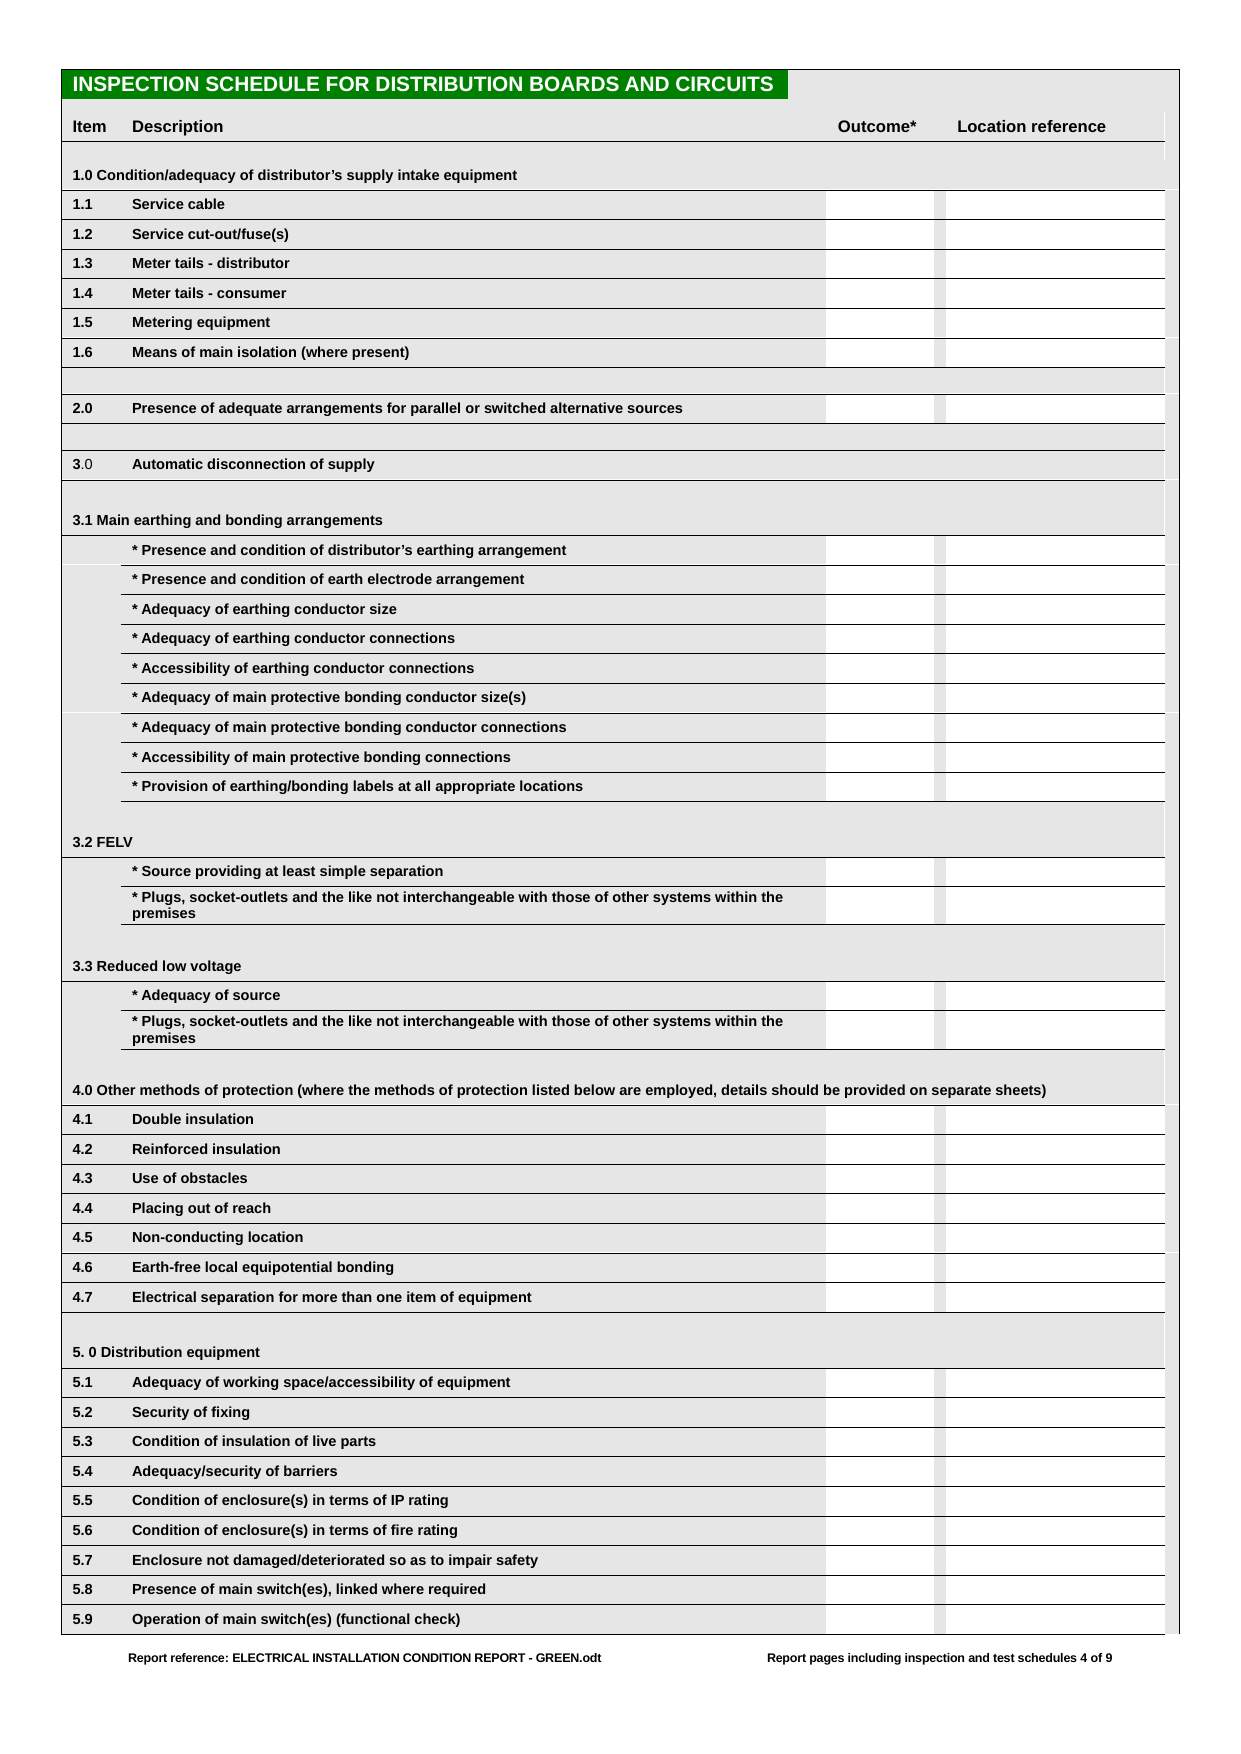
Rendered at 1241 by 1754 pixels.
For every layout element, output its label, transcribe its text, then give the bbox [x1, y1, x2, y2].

table_cell [620, 160, 1179, 189]
table_cell [62, 1010, 121, 1049]
table_cell [62, 424, 121, 450]
table_cell [946, 858, 1164, 886]
table_cell [946, 1605, 1164, 1634]
table_cell [946, 1576, 1164, 1604]
table_cell [1165, 1486, 1179, 1516]
table_cell [946, 925, 1164, 951]
table_cell [946, 625, 1164, 653]
table_cell [826, 220, 934, 249]
table_cell [121, 424, 826, 450]
table_cell [946, 279, 1164, 308]
table_cell [1165, 713, 1179, 742]
table_cell [826, 1050, 934, 1075]
table_cell [934, 858, 946, 886]
table_cell [1165, 1368, 1179, 1397]
table_cell 5.8 [62, 1576, 121, 1604]
table_cell [1165, 565, 1179, 594]
table_cell Operation of main switch(es) (functional check) [121, 1605, 826, 1634]
table_cell [826, 1487, 934, 1516]
table_cell [1165, 219, 1179, 249]
table_cell [934, 1165, 946, 1193]
table_cell [826, 802, 934, 827]
table_cell 1.2 [62, 220, 121, 249]
table_cell [62, 536, 121, 564]
table_cell Presence of main switch(es), linked where required [121, 1576, 826, 1604]
table_cell [934, 1546, 946, 1575]
table_cell [946, 982, 1164, 1010]
table_cell 4.2 [62, 1135, 121, 1164]
table_cell [934, 982, 946, 1010]
table_cell [62, 683, 121, 712]
table_cell [826, 424, 934, 450]
table_cell [934, 220, 946, 249]
table_cell [934, 536, 946, 564]
table_cell [1165, 338, 1179, 367]
table_cell [946, 1283, 1164, 1312]
table_cell [1165, 249, 1179, 278]
table_cell [934, 1487, 946, 1516]
table_cell [1165, 1604, 1179, 1634]
table_cell 3.3 Reduced low voltage [62, 951, 826, 981]
table_cell [1165, 1397, 1179, 1427]
table_cell 5.3 [62, 1428, 121, 1456]
table_cell [1165, 1049, 1179, 1075]
table_cell [826, 982, 934, 1010]
table_cell [946, 1338, 1164, 1368]
table_cell * Provision of earthing/bonding labels at all appropriate locations [121, 773, 826, 801]
table_cell [1165, 1075, 1179, 1104]
table_cell [934, 1254, 946, 1282]
table_cell [934, 1369, 946, 1397]
table_cell [946, 566, 1164, 594]
table_cell [946, 802, 1164, 827]
table_cell [934, 1517, 946, 1545]
table_cell [946, 743, 1164, 772]
table_cell [826, 1165, 934, 1193]
table_cell [934, 743, 946, 772]
table_header INSPECTION SCHEDULE FOR DISTRIBUTION BOARDS AND CIRCUITS [62, 70, 788, 99]
table_cell [62, 481, 121, 505]
table_cell [62, 653, 121, 683]
table_cell [826, 536, 934, 564]
table_cell [1165, 1516, 1179, 1545]
table_cell [1165, 1575, 1179, 1604]
table_cell [946, 1398, 1164, 1427]
table_cell [62, 142, 121, 160]
table_cell [121, 1313, 826, 1338]
table_cell Use of obstacles [121, 1165, 826, 1193]
table_cell [788, 99, 1179, 112]
table_cell [946, 339, 1164, 367]
table_cell [826, 1313, 934, 1338]
table_cell [121, 368, 826, 393]
table_cell [62, 565, 121, 594]
table_cell Service cut-out/fuse(s) [121, 220, 826, 249]
table_cell [946, 1428, 1164, 1456]
table_cell * Adequacy of earthing conductor connections [121, 625, 826, 653]
table_cell [1165, 1164, 1179, 1193]
table_cell [1165, 1427, 1179, 1456]
table_cell * Accessibility of main protective bonding connections [121, 743, 826, 772]
table_cell * Presence and condition of distributor’s earthing arrangement [121, 536, 826, 564]
table_cell [946, 654, 1164, 683]
table_cell [826, 566, 934, 594]
table_cell [826, 339, 934, 367]
table_cell Meter tails - distributor [121, 250, 826, 278]
table_cell [934, 1011, 946, 1049]
table_cell Condition of enclosure(s) in terms of IP rating [121, 1487, 826, 1516]
table_cell [826, 1011, 934, 1049]
table_cell [62, 1313, 121, 1338]
table_cell [1165, 1105, 1179, 1134]
table_cell [934, 1338, 946, 1368]
table_cell Metering equipment [121, 309, 826, 337]
table_cell [1165, 505, 1179, 535]
table_cell [1165, 827, 1179, 857]
table_cell [1165, 624, 1179, 653]
table_cell [826, 1194, 934, 1223]
table_cell [1165, 1338, 1179, 1368]
table_cell [946, 595, 1164, 624]
table_cell * Adequacy of earthing conductor size [121, 595, 826, 624]
table_cell [1165, 742, 1179, 772]
table_cell [826, 1369, 934, 1397]
table_cell Placing out of reach [121, 1194, 826, 1223]
table_cell [62, 924, 121, 951]
table_cell [934, 1283, 946, 1312]
table_cell [934, 625, 946, 653]
table_cell [1165, 278, 1179, 308]
table_header [788, 70, 1179, 99]
table_cell [1165, 1253, 1179, 1282]
table_cell [946, 1050, 1164, 1075]
table_cell [826, 827, 934, 857]
table_cell 5. 0 Distribution equipment [62, 1338, 826, 1368]
table_cell [1165, 1545, 1179, 1575]
table_cell [946, 1546, 1164, 1575]
table_cell Earth-free local equipotential bonding [121, 1254, 826, 1282]
table_cell [934, 191, 946, 219]
table_cell 4.0 Other methods of protection (where the methods of protection listed below are employed, details should be provided on separate sheets) [62, 1075, 1164, 1104]
table_cell [1165, 801, 1179, 827]
table_cell [1165, 951, 1179, 981]
table_cell [934, 1106, 946, 1134]
table_cell [62, 772, 121, 801]
table_cell * Accessibility of earthing conductor connections [121, 654, 826, 683]
table_cell * Plugs, socket-outlets and the like not interchangeable with those of other systems within the premises [121, 887, 826, 924]
table_cell [1165, 450, 1179, 479]
table_cell 4.1 [62, 1106, 121, 1134]
table_cell [1165, 772, 1179, 801]
table_cell [946, 1517, 1164, 1545]
table_cell [946, 1369, 1164, 1397]
table_cell [1165, 886, 1179, 924]
table_cell 5.1 [62, 1369, 121, 1397]
table_cell [826, 250, 934, 278]
table_cell [946, 773, 1164, 801]
table_cell [934, 1313, 946, 1338]
table_cell [946, 1457, 1164, 1486]
table_cell [946, 1224, 1164, 1252]
table_cell 4.4 [62, 1194, 121, 1223]
table_cell [826, 1224, 934, 1252]
table_cell * Plugs, socket-outlets and the like not interchangeable with those of other systems within the premises [121, 1011, 826, 1049]
table_cell [934, 925, 946, 951]
table_cell [62, 858, 121, 886]
table_cell 5.7 [62, 1546, 121, 1575]
table_cell [826, 142, 934, 160]
table_cell [826, 395, 934, 423]
table_cell [934, 684, 946, 712]
table_cell [934, 1135, 946, 1164]
table_cell [934, 951, 946, 981]
table_cell [62, 886, 121, 924]
table_cell [121, 802, 826, 827]
table_cell [62, 99, 788, 112]
table_cell [946, 1194, 1164, 1223]
table_cell Item [62, 112, 121, 141]
table_cell [826, 714, 934, 742]
table_cell [826, 279, 934, 308]
table_cell [826, 1605, 934, 1634]
table_cell [826, 1338, 934, 1368]
table_cell [62, 1049, 121, 1075]
table_cell [946, 142, 1164, 160]
table_cell 1.0 Condition/adequacy of distributor’s supply intake equipment [62, 160, 620, 189]
table_cell [946, 451, 1164, 479]
table_cell [934, 595, 946, 624]
table_cell [826, 595, 934, 624]
table_cell 1.1 [62, 191, 121, 219]
table_cell [934, 714, 946, 742]
table_cell [934, 481, 946, 505]
table_cell 5.5 [62, 1487, 121, 1516]
table_cell [826, 858, 934, 886]
table_cell [934, 339, 946, 367]
table_cell [934, 1576, 946, 1604]
table_cell [1165, 1193, 1179, 1223]
table_cell [826, 1135, 934, 1164]
table_cell [121, 142, 826, 160]
table_cell [1165, 367, 1179, 393]
table_cell [826, 309, 934, 337]
table_cell [121, 1050, 826, 1075]
table_cell [934, 1050, 946, 1075]
table_cell [1165, 1223, 1179, 1252]
table_cell 3.0 [62, 451, 121, 479]
table_cell [1165, 190, 1179, 219]
table_cell [121, 925, 826, 951]
table_cell 5.6 [62, 1517, 121, 1545]
table_cell [1165, 308, 1179, 337]
table_cell [1165, 1312, 1179, 1338]
table_cell [946, 887, 1164, 924]
table_cell [946, 536, 1164, 564]
table_cell [1165, 683, 1179, 712]
table_cell 3.1 Main earthing and bonding arrangements [62, 505, 826, 535]
table_cell Meter tails - consumer [121, 279, 826, 308]
table_cell * Source providing at least simple separation [121, 858, 826, 886]
table_cell 5.4 [62, 1457, 121, 1486]
table_cell [946, 1011, 1164, 1049]
table_cell [946, 505, 1164, 535]
table_cell 1.3 [62, 250, 121, 278]
table_cell [1165, 1282, 1179, 1312]
table_cell [1165, 1456, 1179, 1486]
table_cell Condition of enclosure(s) in terms of fire rating [121, 1517, 826, 1545]
table_cell [1165, 141, 1179, 160]
table_cell [934, 142, 946, 160]
table_cell 5.2 [62, 1398, 121, 1427]
table_cell * Presence and condition of earth electrode arrangement [121, 566, 826, 594]
table_cell [946, 1135, 1164, 1164]
table_cell [826, 1398, 934, 1427]
table_cell Outcome* [826, 112, 934, 141]
table_cell [826, 743, 934, 772]
table_cell [934, 887, 946, 924]
table_cell [826, 887, 934, 924]
table_cell [826, 1457, 934, 1486]
table_cell [934, 1398, 946, 1427]
table_cell [934, 112, 946, 141]
table_cell [934, 566, 946, 594]
table_cell [946, 1254, 1164, 1282]
table_cell [934, 424, 946, 450]
table_cell [946, 424, 1164, 450]
table_cell [946, 1165, 1164, 1193]
table_cell Means of main isolation (where present) [121, 339, 826, 367]
table_cell [1165, 594, 1179, 624]
table_cell [826, 684, 934, 712]
table_cell 1.4 [62, 279, 121, 308]
table_cell [1165, 112, 1179, 141]
table_cell [934, 1428, 946, 1456]
table_cell 5.9 [62, 1605, 121, 1634]
table_cell [934, 395, 946, 423]
table_cell [826, 451, 934, 479]
table_cell [62, 801, 121, 827]
table_cell 1.5 [62, 309, 121, 337]
table_cell [826, 1283, 934, 1312]
table_cell [1165, 423, 1179, 450]
table_cell [826, 368, 934, 393]
table_cell [62, 713, 121, 742]
table_cell [1165, 653, 1179, 683]
table_cell [946, 309, 1164, 337]
table_cell [1165, 1010, 1179, 1049]
table_cell Automatic disconnection of supply [121, 451, 826, 479]
table_cell [934, 773, 946, 801]
table_cell [934, 250, 946, 278]
table_cell [826, 925, 934, 951]
table_cell [826, 1254, 934, 1282]
table_cell 4.6 [62, 1254, 121, 1282]
table_cell * Adequacy of source [121, 982, 826, 1010]
table_cell [1165, 1134, 1179, 1164]
table_cell [934, 802, 946, 827]
table_cell [826, 625, 934, 653]
table_cell [934, 654, 946, 683]
table_cell [946, 684, 1164, 712]
table_cell [934, 279, 946, 308]
table_cell [946, 481, 1164, 505]
table_cell Adequacy of working space/accessibility of equipment [121, 1369, 826, 1397]
table_cell 2.0 [62, 395, 121, 423]
table_cell [934, 827, 946, 857]
table_cell [826, 1106, 934, 1134]
table_cell [934, 1605, 946, 1634]
table_cell * Adequacy of main protective bonding conductor connections [121, 714, 826, 742]
table_cell 4.5 [62, 1224, 121, 1252]
table_cell Location reference [946, 112, 1164, 141]
table_cell [826, 505, 934, 535]
table_cell [826, 1546, 934, 1575]
table_cell [62, 624, 121, 653]
table_cell [946, 951, 1164, 981]
table_cell [934, 451, 946, 479]
table_cell [934, 1224, 946, 1252]
table_cell Description [121, 112, 826, 141]
table_cell [934, 505, 946, 535]
table_cell [934, 1457, 946, 1486]
table_cell Condition of insulation of live parts [121, 1428, 826, 1456]
table_cell [826, 1428, 934, 1456]
table_cell [1165, 981, 1179, 1010]
table_cell Adequacy/security of barriers [121, 1457, 826, 1486]
table_cell Service cable [121, 191, 826, 219]
table_cell Electrical separation for more than one item of equipment [121, 1283, 826, 1312]
table_cell [946, 250, 1164, 278]
table_cell Enclosure not damaged/deteriorated so as to impair safety [121, 1546, 826, 1575]
table_cell [62, 368, 121, 393]
table_cell [1165, 924, 1179, 951]
table_cell [826, 654, 934, 683]
table_cell Reinforced insulation [121, 1135, 826, 1164]
table_cell [62, 742, 121, 772]
table_cell 4.3 [62, 1165, 121, 1193]
table_cell [62, 594, 121, 624]
table_cell [946, 714, 1164, 742]
table_cell [62, 982, 121, 1010]
table_cell [121, 481, 826, 505]
table_cell [934, 309, 946, 337]
table_cell [826, 1517, 934, 1545]
table_cell 1.6 [62, 339, 121, 367]
table_cell [946, 220, 1164, 249]
table_cell [1165, 480, 1179, 505]
table_cell [826, 1576, 934, 1604]
table_cell Presence of adequate arrangements for parallel or switched alternative sources [121, 395, 826, 423]
table_cell [946, 827, 1164, 857]
table_cell [1165, 857, 1179, 886]
table_cell [934, 1194, 946, 1223]
table_cell [826, 773, 934, 801]
table_cell [946, 191, 1164, 219]
table_cell [946, 368, 1164, 393]
table_cell 3.2 FELV [62, 827, 826, 857]
table_cell 4.7 [62, 1283, 121, 1312]
table_cell [1165, 535, 1179, 564]
table_cell [826, 951, 934, 981]
table_cell [946, 1487, 1164, 1516]
table_cell [826, 481, 934, 505]
table_cell Security of fixing [121, 1398, 826, 1427]
table_cell [946, 395, 1164, 423]
table_cell [946, 1106, 1164, 1134]
table_cell [1165, 394, 1179, 423]
table_cell Non-conducting location [121, 1224, 826, 1252]
table_cell Double insulation [121, 1106, 826, 1134]
table_cell * Adequacy of main protective bonding conductor size(s) [121, 684, 826, 712]
table_cell [946, 1313, 1164, 1338]
table_cell [826, 191, 934, 219]
table_cell [934, 368, 946, 393]
